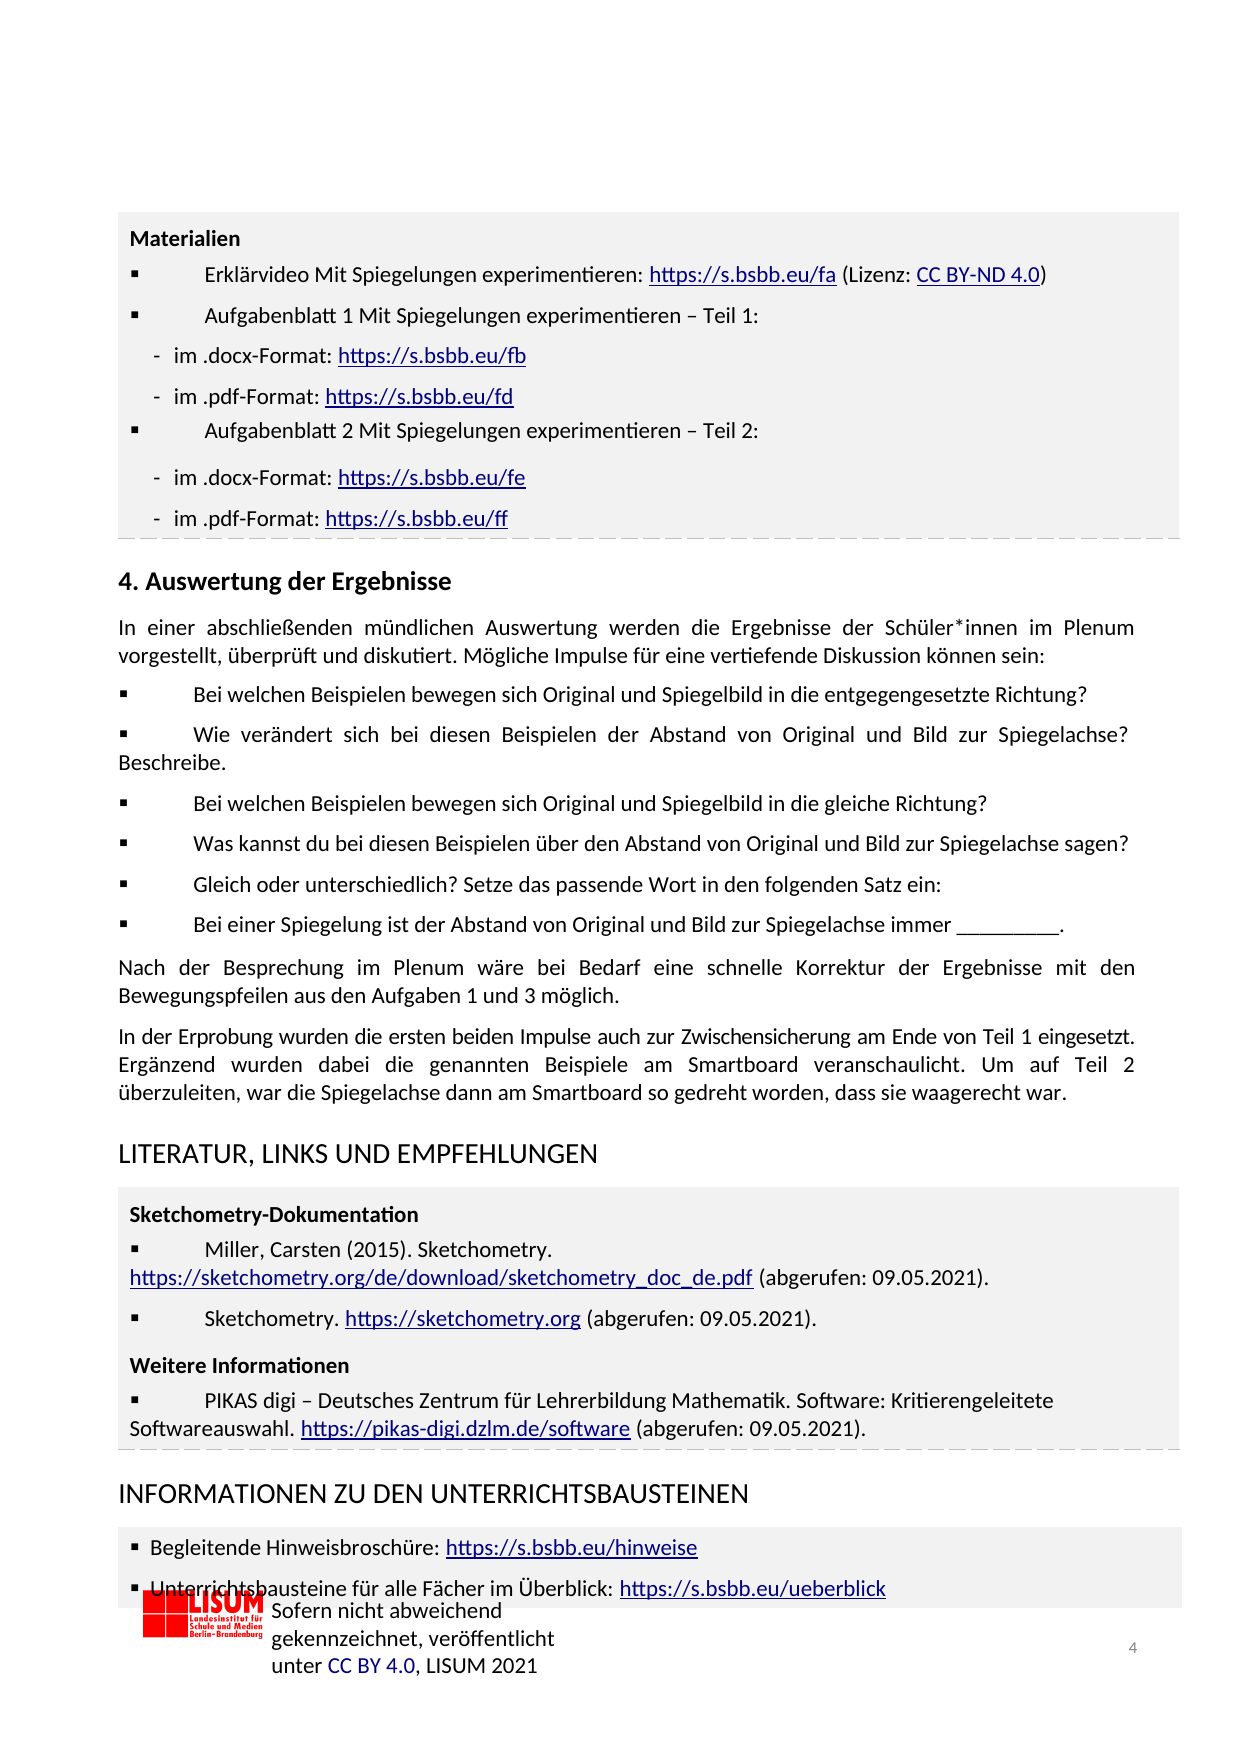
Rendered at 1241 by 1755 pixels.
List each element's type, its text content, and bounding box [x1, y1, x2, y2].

list Gleich oder unterschiedlich? Setze das passende Wort in den folgenden Satz ein: [118, 870, 1131, 898]
list Bei einer Spiegelung ist der Abstand von Original und Bild zur Spiegelachse immer _________. [118, 911, 1131, 939]
text In der Erprobung wurden die ersten beiden Impulse auch zur Zwischensicherung am Ende von Teil 1 eingesetzt. Ergänzend wurden dabei die genannten Beispiele am Smartboard veranschaulicht. Um auf Teil 2 überzuleiten, war die Spiegelachse dann am Smartboard so gedreht worden, dass sie waagerecht war. [118, 1022, 1137, 1106]
text 4. Auswertung der Ergebnisse [118, 564, 1137, 597]
table_header Materialien Erklärvideo Mit Spiegelungen experimentieren: https://s.bsbb.eu/fa (Lizenz: CC BY-ND 4.0) Aufgabenblatt 1 Mit Spiegelungen experimentieren – Teil 1: im .docx-Format: https://s.bsbb.eu/fb im .pdf-Format: https://s.bsbb.eu/fd Aufgabenblatt 2 Mit Spiegelungen experimentieren – Teil 2: im .docx-Format: https://s.bsbb.eu/fe im .pdf-Format: https://s.bsbb.eu/ff [118, 212, 1179, 538]
subtitle Literatur, Links und EMPFEHLUNGEN [118, 1135, 1122, 1171]
list Bei welchen Beispielen bewegen sich Original und Spiegelbild in die entgegengesetzte Richtung? [118, 680, 1131, 708]
text In einer abschließenden mündlichen Auswertung werden die Ergebnisse der Schüler*innen im Plenum vorgestellt, überprüft und diskutiert. Mögliche Impulse für eine vertiefende Diskussion können sein: [118, 613, 1137, 669]
table_header Begleitende Hinweisbroschüre: https://s.bsbb.eu/hinweise Unterrichtsbausteine für alle Fächer im Überblick: https://s.bsbb.eu/ueberblick Tutorials zu den in den Unterrichtsbausteinen genutzten digitalen Tools: https://s.bsbb.eu/tools [118, 1527, 1182, 1608]
list Bei welchen Beispielen bewegen sich Original und Spiegelbild in die gleiche Richtung? [118, 789, 1131, 817]
table_header Sketchometry-Dokumentation Miller, Carsten (2015). Sketchometry. https://sketchometry.org/de/download/sketchometry_doc_de.pdf (abgerufen: 09.05.2021). Sketchometry. https://sketchometry.org (abgerufen: 09.05.2021). Weitere Informationen PIKAS digi – Deutsches Zentrum für Lehrerbildung Mathematik. Software: Kritierengeleitete Softwareauswahl. https://pikas-digi.dzlm.de/software (abgerufen: 09.05.2021). [118, 1187, 1179, 1449]
text Nach der Besprechung im Plenum wäre bei Bedarf eine schnelle Korrektur der Ergebnisse mit den Bewegungspfeilen aus den Aufgaben 1 und 3 möglich. [118, 953, 1137, 1009]
list Wie verändert sich bei diesen Beispielen der Abstand von Original und Bild zur Spiegelachse? Beschreibe. [118, 721, 1131, 777]
subtitle Informationen zu den unterrichtsbausteinen [118, 1475, 1122, 1510]
list Was kannst du bei diesen Beispielen über den Abstand von Original und Bild zur Spiegelachse sagen? [118, 829, 1131, 858]
